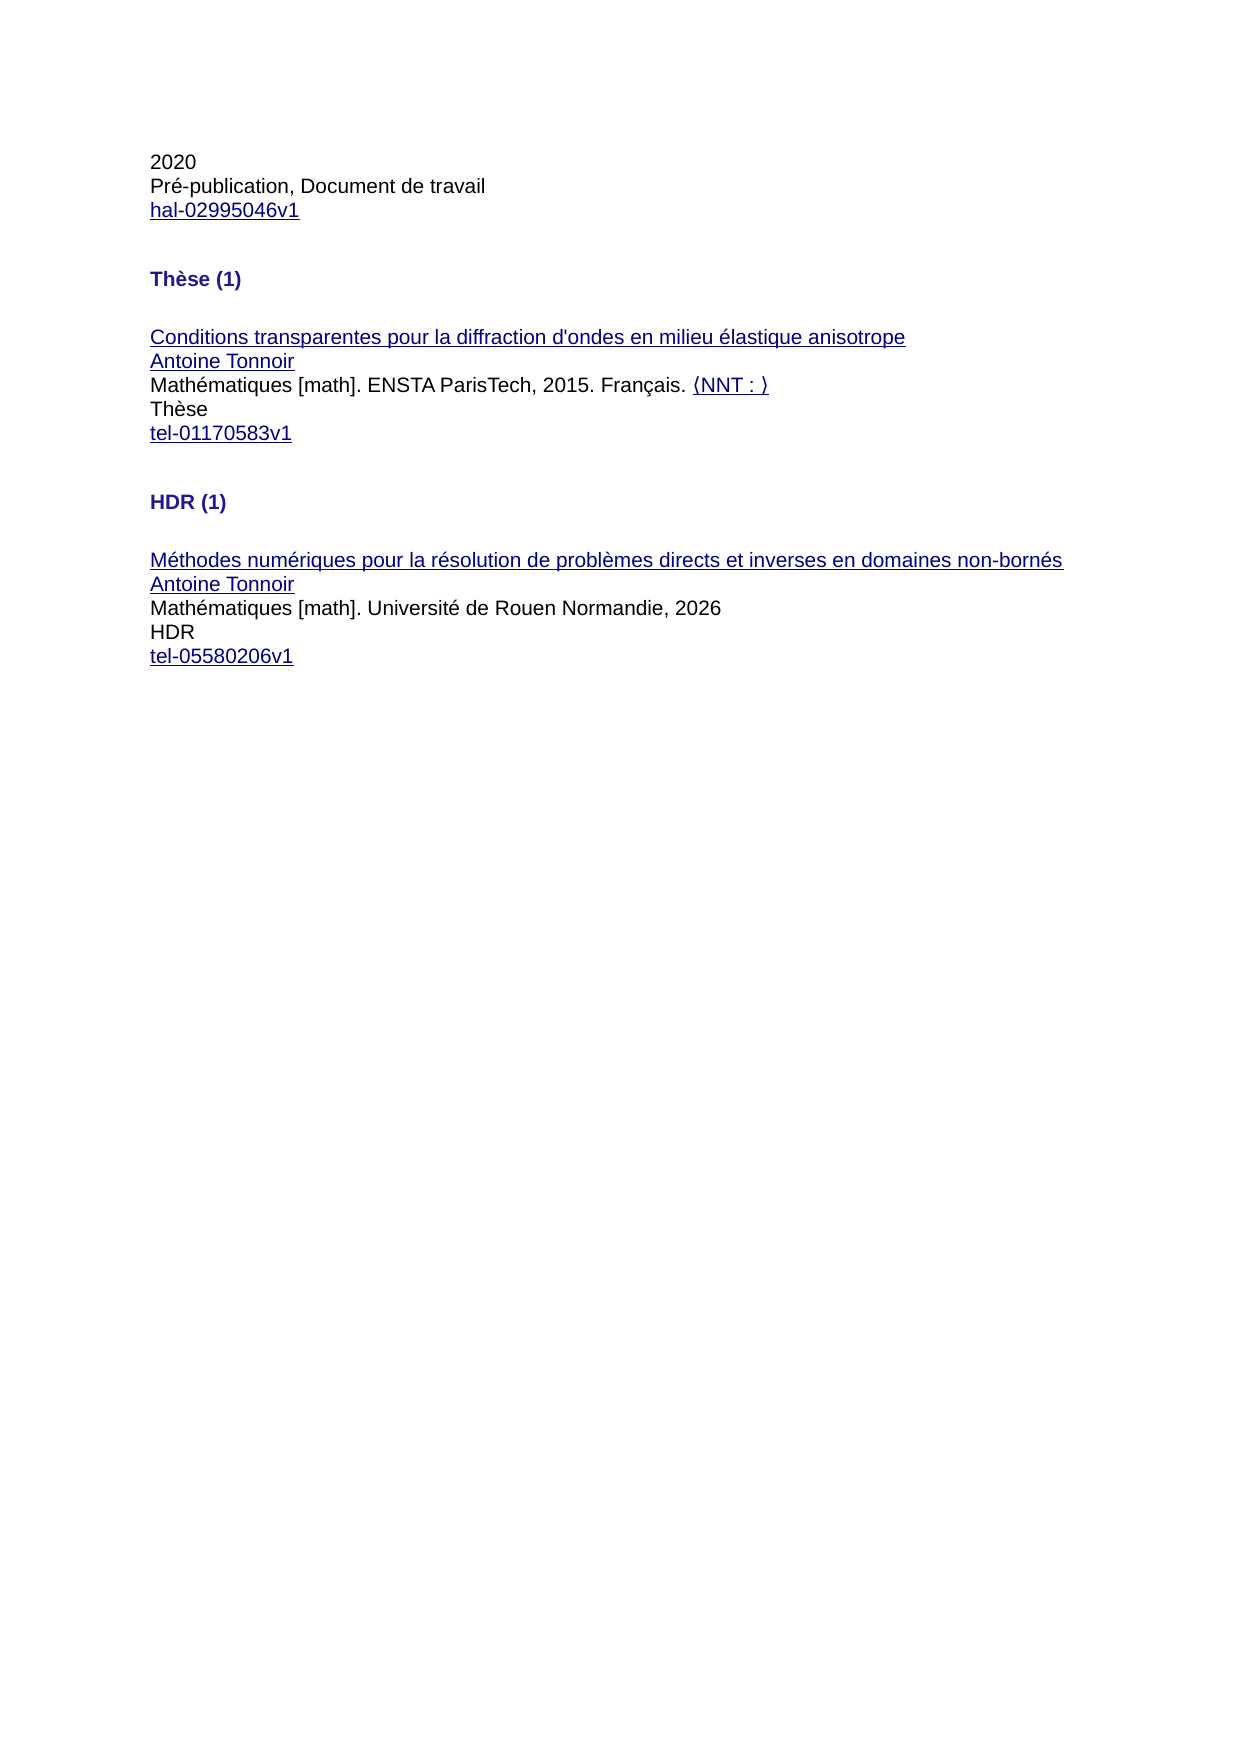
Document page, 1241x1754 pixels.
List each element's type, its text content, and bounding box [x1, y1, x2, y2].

subtitle HDR (1) [150, 489, 1090, 513]
table_header Méthodes numériques pour la résolution de problèmes directs et inverses en domaines non-bornés Antoine Tonnoir Mathématiques [math]. Université de Rouen Normandie, 2026 HDR tel-05580206v1 [150, 548, 1090, 668]
table_header Conditions transparentes pour la diffraction d'ondes en milieu élastique anisotrope Antoine Tonnoir Mathématiques [math]. ENSTA ParisTech, 2015. Français. ⟨NNT : ⟩ Thèse tel-01170583v1 [150, 325, 1090, 445]
table_cell 2020 Pré-publication, Document de travail hal-02995046v1 [150, 150, 1090, 222]
subtitle Thèse (1) [150, 267, 1090, 291]
